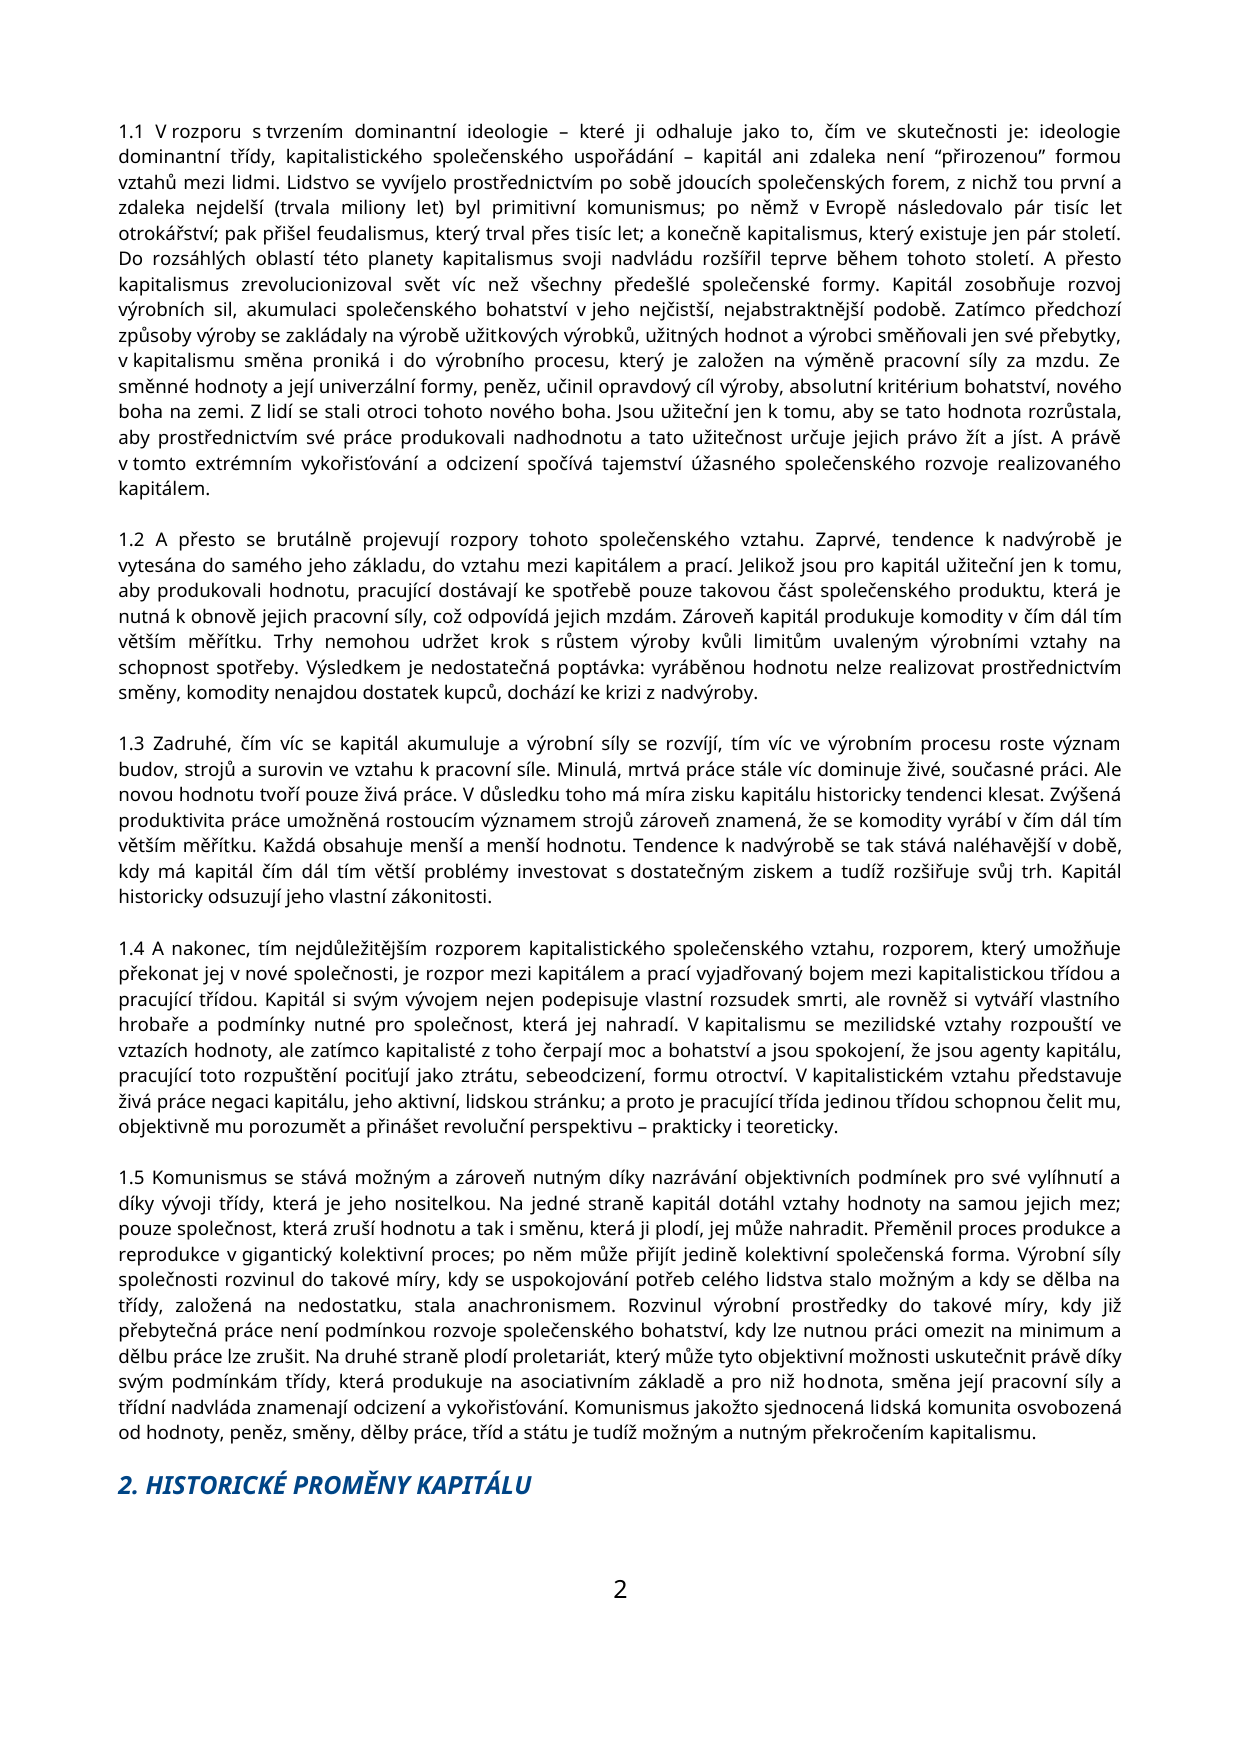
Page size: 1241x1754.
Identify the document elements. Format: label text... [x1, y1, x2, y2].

text 1.2 A přesto se brutálně projevují rozpory tohoto společenského vztahu. Zaprvé, tendence k nadvýrobě je vytesána do samého jeho základu, do vztahu mezi kapitálem a prací. Jelikož jsou pro kapitál užiteční jen k tomu, aby produkovali hodnotu, pracující dostávají ke spotřebě pouze takovou část společenského produktu, která je nutná k obnově jejich pracovní síly, což odpovídá jejich mzdám. Zároveň kapitál produkuje komodity v čím dál tím větším měřítku. Trhy nemohou udržet krok s růstem výroby kvůli limitům uvaleným výrobními vztahy na schopnost spotřeby. Výsledkem je nedostatečná poptávka: vyráběnou hodnotu nelze realizovat prostřednictvím směny, komodity nenajdou dostatek kupců, dochází ke krizi z nadvýroby. [118, 526, 1122, 705]
text 1.1 V rozporu s tvrzením dominantní ideologie – které ji odhaluje jako to, čím ve skutečnosti je: ideologie dominantní třídy, kapitalistického společenského uspořádání – kapitál ani zdaleka není “přirozenou” formou vztahů mezi lidmi. Lidstvo se vyvíjelo prostřednictvím po sobě jdoucích společenských forem, z nichž tou první a zdaleka nejdelší (trvala miliony let) byl primitivní komunismus; po němž v Evropě následovalo pár tisíc let otrokářství; pak přišel feudalismus, který trval přes tisíc let; a konečně kapitalismus, který existuje jen pár století. Do rozsáhlých oblastí této planety kapitalismus svoji nadvládu rozšířil teprve během tohoto století. A přesto kapitalismus zrevolucionizoval svět víc než všechny předešlé společenské formy. Kapitál zosobňuje rozvoj výrobních sil, akumulaci společenského bohatství v jeho nejčistší, nejabstraktnější podobě. Zatímco předchozí způsoby výroby se zakládaly na výrobě užitkových výrobků, užitných hodnot a výrobci směňovali jen své přebytky, v kapitalismu směna proniká i do výrobního procesu, který je založen na výměně pracovní síly za mzdu. Ze směnné hodnoty a její univerzální formy, peněz, učinil opravdový cíl výroby, absolutní kritérium bohatství, nového boha na zemi. Z lidí se stali otroci tohoto nového boha. Jsou užiteční jen k tomu, aby se tato hodnota rozrůstala, aby prostřednictvím své práce produkovali nadhodnotu a tato užitečnost určuje jejich právo žít a jíst. A právě v tomto extrémním vykořisťování a odcizení spočívá tajemství úžasného společenského rozvoje realizovaného kapitálem. [118, 118, 1122, 501]
text 1.3 Zadruhé, čím víc se kapitál akumuluje a výrobní síly se rozvíjí, tím víc ve výrobním procesu roste význam budov, strojů a surovin ve vztahu k pracovní síle. Minulá, mrtvá práce stále víc dominuje živé, současné práci. Ale novou hodnotu tvoří pouze živá práce. V důsledku toho má míra zisku kapitálu historicky tendenci klesat. Zvýšená produktivita práce umožněná rostoucím významem strojů zároveň znamená, že se komodity vyrábí v čím dál tím větším měřítku. Každá obsahuje menší a menší hodnotu. Tendence k nadvýrobě se tak stává naléhavější v době, kdy má kapitál čím dál tím větší problémy investovat s dostatečným ziskem a tudíž rozšiřuje svůj trh. Kapitál historicky odsuzují jeho vlastní zákonitosti. [118, 731, 1122, 909]
text 1.5 Komunismus se stává možným a zároveň nutným díky nazrávání objektivních podmínek pro své vylíhnutí a díky vývoji třídy, která je jeho nositelkou. Na jedné straně kapitál dotáhl vztahy hodnoty na samou jejich mez; pouze společnost, která zruší hodnotu a tak i směnu, která ji plodí, jej může nahradit. Přeměnil proces produkce a reprodukce v gigantický kolektivní proces; po něm může přijít jedině kolektivní společenská forma. Výrobní síly společnosti rozvinul do takové míry, kdy se uspokojování potřeb celého lidstva stalo možným a kdy se dělba na třídy, založená na nedostatku, stala anachronismem. Rozvinul výrobní prostředky do takové míry, kdy již přebytečná práce není podmínkou rozvoje společenského bohatství, kdy lze nutnou práci omezit na minimum a dělbu práce lze zrušit. Na druhé straně plodí proletariát, který může tyto objektivní možnosti uskutečnit právě díky svým podmínkám třídy, která produkuje na asociativním základě a pro niž hodnota, směna její pracovní síly a třídní nadvláda znamenají odcizení a vykořisťování. Komunismus jakožto sjednocená lidská komunita osvobozená od hodnoty, peněz, směny, dělby práce, tříd a státu je tudíž možným a nutným překročením kapitalismu. [118, 1164, 1122, 1445]
subtitle 2. HISTORICKÉ PROMĚNY KAPITÁLU [118, 1468, 1122, 1502]
text 1.4 A nakonec, tím nejdůležitějším rozporem kapitalistického společenského vztahu, rozporem, který umožňuje překonat jej v nové společnosti, je rozpor mezi kapitálem a prací vyjadřovaný bojem mezi kapitalistickou třídou a pracující třídou. Kapitál si svým vývojem nejen podepisuje vlastní rozsudek smrti, ale rovněž si vytváří vlastního hrobaře a podmínky nutné pro společnost, která jej nahradí. V kapitalismu se mezilidské vztahy rozpouští ve vztazích hodnoty, ale zatímco kapitalisté z toho čerpají moc a bohatství a jsou spokojení, že jsou agenty kapitálu, pracující toto rozpuštění pociťují jako ztrátu, sebeodcizení, formu otroctví. V kapitalistickém vztahu představuje živá práce negaci kapitálu, jeho aktivní, lidskou stránku; a proto je pracující třída jedinou třídou schopnou čelit mu, objektivně mu porozumět a přinášet revoluční perspektivu – prakticky i teoreticky. [118, 935, 1122, 1139]
